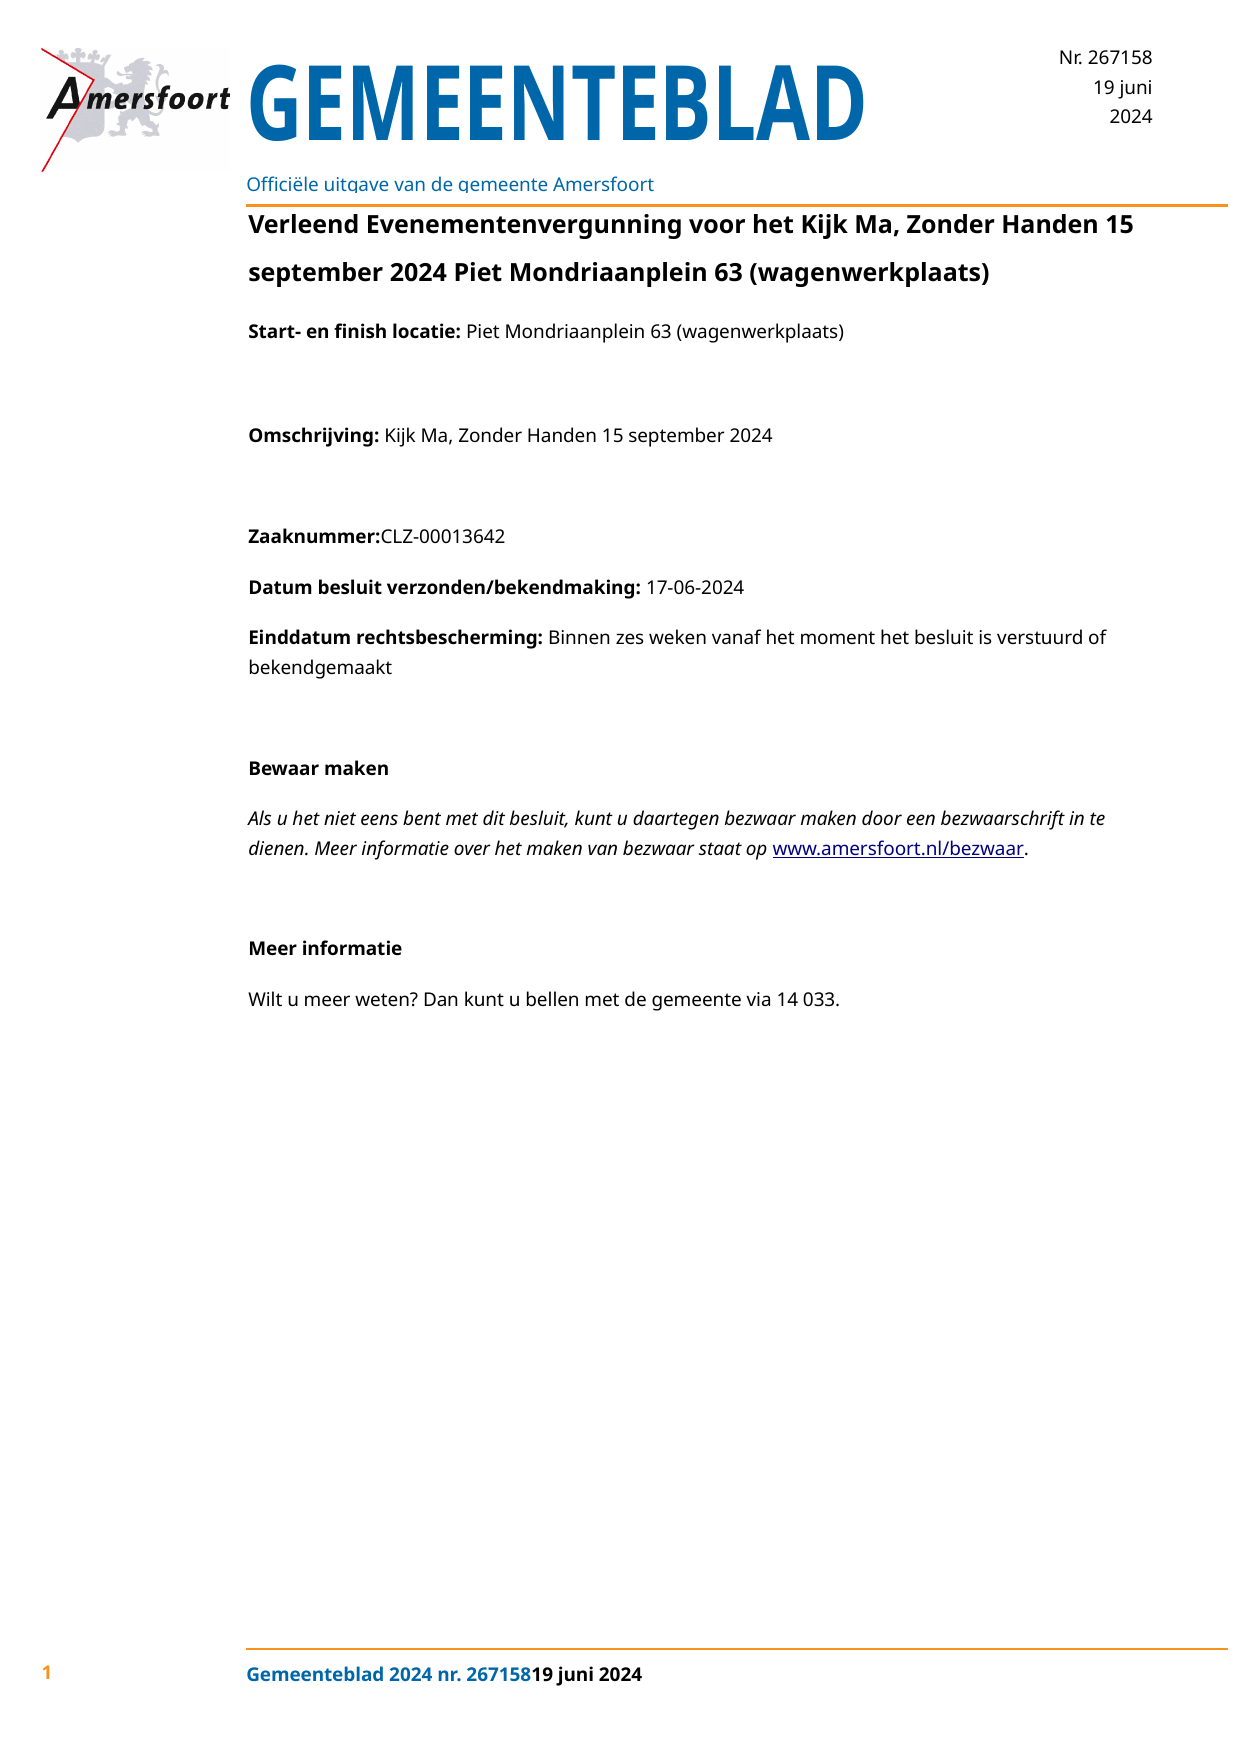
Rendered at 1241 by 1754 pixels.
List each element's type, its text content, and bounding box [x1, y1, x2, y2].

picture [41, 47, 231, 172]
text Einddatum rechtsbescherming: Binnen zes weken vanaf het moment het besluit is verstuurd of bekendgemaakt [248, 624, 1152, 680]
text Meer informatie [248, 936, 1152, 961]
text ﻿Omschrijving: Kijk Ma, Zonder Handen 15 september 2024 [248, 419, 1152, 448]
text Zaaknummer:CLZ-00013642 [248, 523, 1152, 549]
text Verleend Evenementenvergunning voor het Kijk Ma, Zonder Handen 15 september 2024 Piet Mondriaanplein 63 (wagenwerkplaats) [248, 207, 1152, 288]
text Datum besluit verzonden/bekendmaking: 17-06-2024 [248, 574, 1152, 600]
text Start- en finish locatie: Piet Mondriaanplein 63 (wagenwerkplaats) [248, 318, 1152, 344]
text Wilt u meer weten? Dan kunt u bellen met de gemeente via 14 033. [248, 986, 1152, 1012]
text Bewaar maken [248, 755, 1152, 781]
text Als u het niet eens bent met dit besluit, kunt u daartegen bezwaar maken door een bezwaarschrift in te dienen. Meer informatie over het maken van bezwaar staat op www.amersfoort.nl/bezwaar. [248, 805, 1152, 861]
